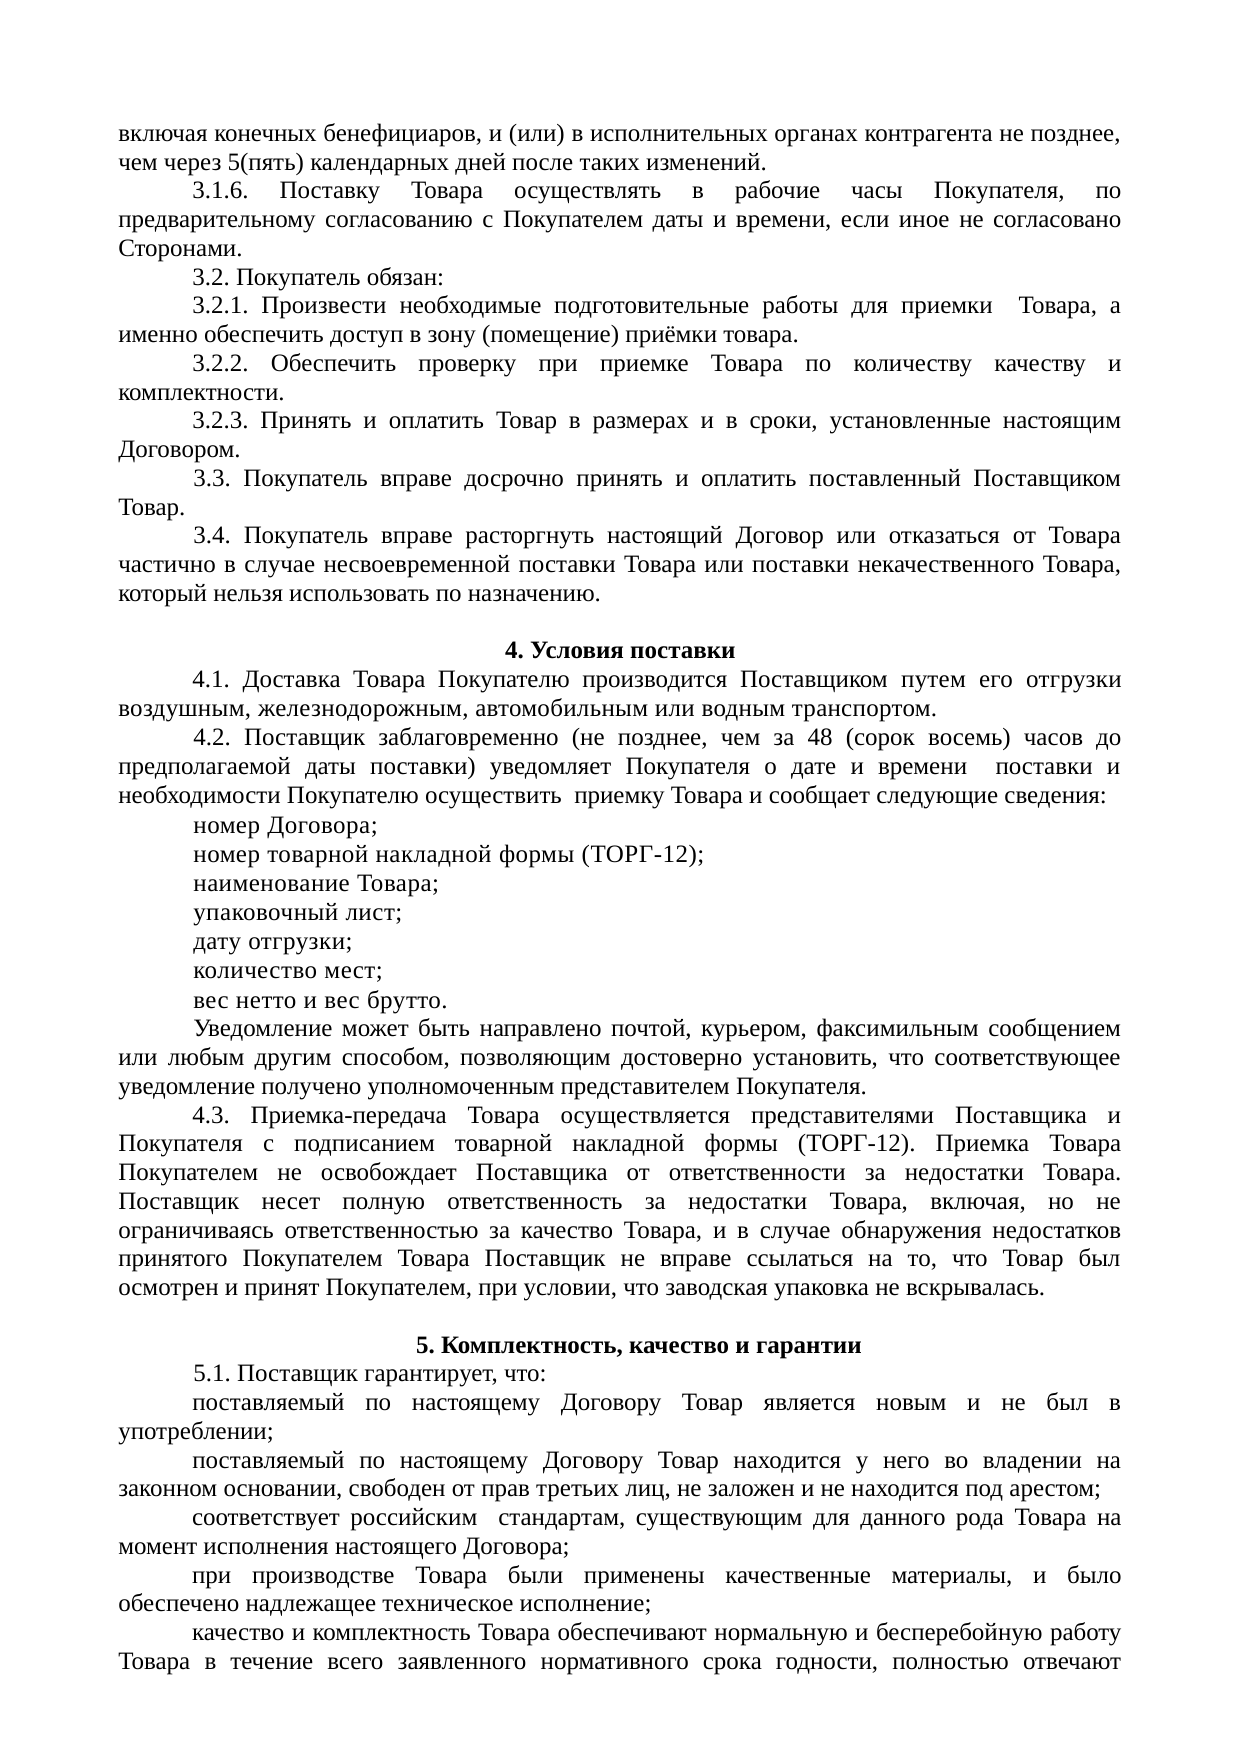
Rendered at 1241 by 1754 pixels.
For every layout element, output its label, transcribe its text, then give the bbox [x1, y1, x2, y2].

text 3.3. Покупатель вправе досрочно принять и оплатить поставленный Поставщиком Товар. [118, 463, 1122, 521]
text 4. Условия поставки [118, 636, 1122, 664]
text поставляемый по настоящему Договору Товар находится у него во владении на законном основании, свободен от прав третьих лиц, не заложен и не находится под арестом; [118, 1445, 1122, 1502]
text поставляемый по настоящему Договору Товар является новым и не был в употреблении; [118, 1387, 1122, 1445]
text качество и комплектность Товара обеспечивают нормальную и бесперебойную работу Товара в течение всего заявленного нормативного срока годности, полностью отвечают [118, 1617, 1122, 1675]
text 3.2.2. Обеспечить проверку при приемке Товара по количеству качеству и комплектности. [118, 348, 1122, 406]
text 4.1. Доставка Товара Покупателю производится Поставщиком путем его отгрузки воздушным, железнодорожным, автомобильным или водным транспортом. [118, 664, 1122, 722]
text номер товарной накладной формы (ТОРГ-12); [118, 838, 1122, 868]
text 3.2. Покупатель обязан: [118, 262, 1122, 291]
text дату отгрузки; [118, 926, 1122, 955]
text наименование Товара; [118, 868, 1122, 897]
text вес нетто и вес брутто. [118, 984, 1122, 1013]
text соответствует российским стандартам, существующим для данного рода Товара на момент исполнения настоящего Договора; [118, 1502, 1122, 1560]
text упаковочный лист; [118, 897, 1122, 926]
text 5.1. Поставщик гарантирует, что: [118, 1358, 1122, 1387]
text 4.2. Поставщик заблаговременно (не позднее, чем за 48 (сорок восемь) часов до предполагаемой даты поставки) уведомляет Покупателя о дате и времени поставки и необходимости Покупателю осуществить приемку Товара и сообщает следующие сведения: [118, 722, 1122, 809]
text 3.1.6. Поставку Товара осуществлять в рабочие часы Покупателя, по предварительному согласованию с Покупателем даты и времени, если иное не согласовано Сторонами. [118, 176, 1122, 262]
text включая конечных бенефициаров, и (или) в исполнительных органах контрагента не позднее, чем через 5(пять) календарных дней после таких изменений. [118, 118, 1122, 176]
text 4.3. Приемка-передача Товара осуществляется представителями Поставщика и Покупателя с подписанием товарной накладной формы (ТОРГ-12). Приемка Товара Покупателем не освобождает Поставщика от ответственности за недостатки Товара. Поставщик несет полную ответственность за недостатки Товара, включая, но не ограничиваясь ответственностью за качество Товара, и в случае обнаружения недостатков принятого Покупателем Товара Поставщик не вправе ссылаться на то, что Товар был осмотрен и принят Покупателем, при условии, что заводская упаковка не вскрывалась. [118, 1100, 1122, 1301]
text количество мест; [118, 955, 1122, 984]
text 3.2.1. Произвести необходимые подготовительные работы для приемки Товара, а именно обеспечить доступ в зону (помещение) приёмки товара. [118, 291, 1122, 348]
text Уведомление может быть направлено почтой, курьером, факсимильным сообщением или любым другим способом, позволяющим достоверно установить, что соответствующее уведомление получено уполномоченным представителем Покупателя. [118, 1013, 1122, 1100]
text 3.2.3. Принять и оплатить Товар в размерах и в сроки, установленные настоящим Договором. [118, 406, 1122, 463]
text при производстве Товара были применены качественные материалы, и было обеспечено надлежащее техническое исполнение; [118, 1560, 1122, 1617]
text 5. Комплектность, качество и гарантии [118, 1330, 1122, 1358]
text 3.4. Покупатель вправе расторгнуть настоящий Договор или отказаться от Товара частично в случае несвоевременной поставки Товара или поставки некачественного Товара, который нельзя использовать по назначению. [118, 521, 1122, 607]
text номер Договора; [118, 809, 1122, 838]
